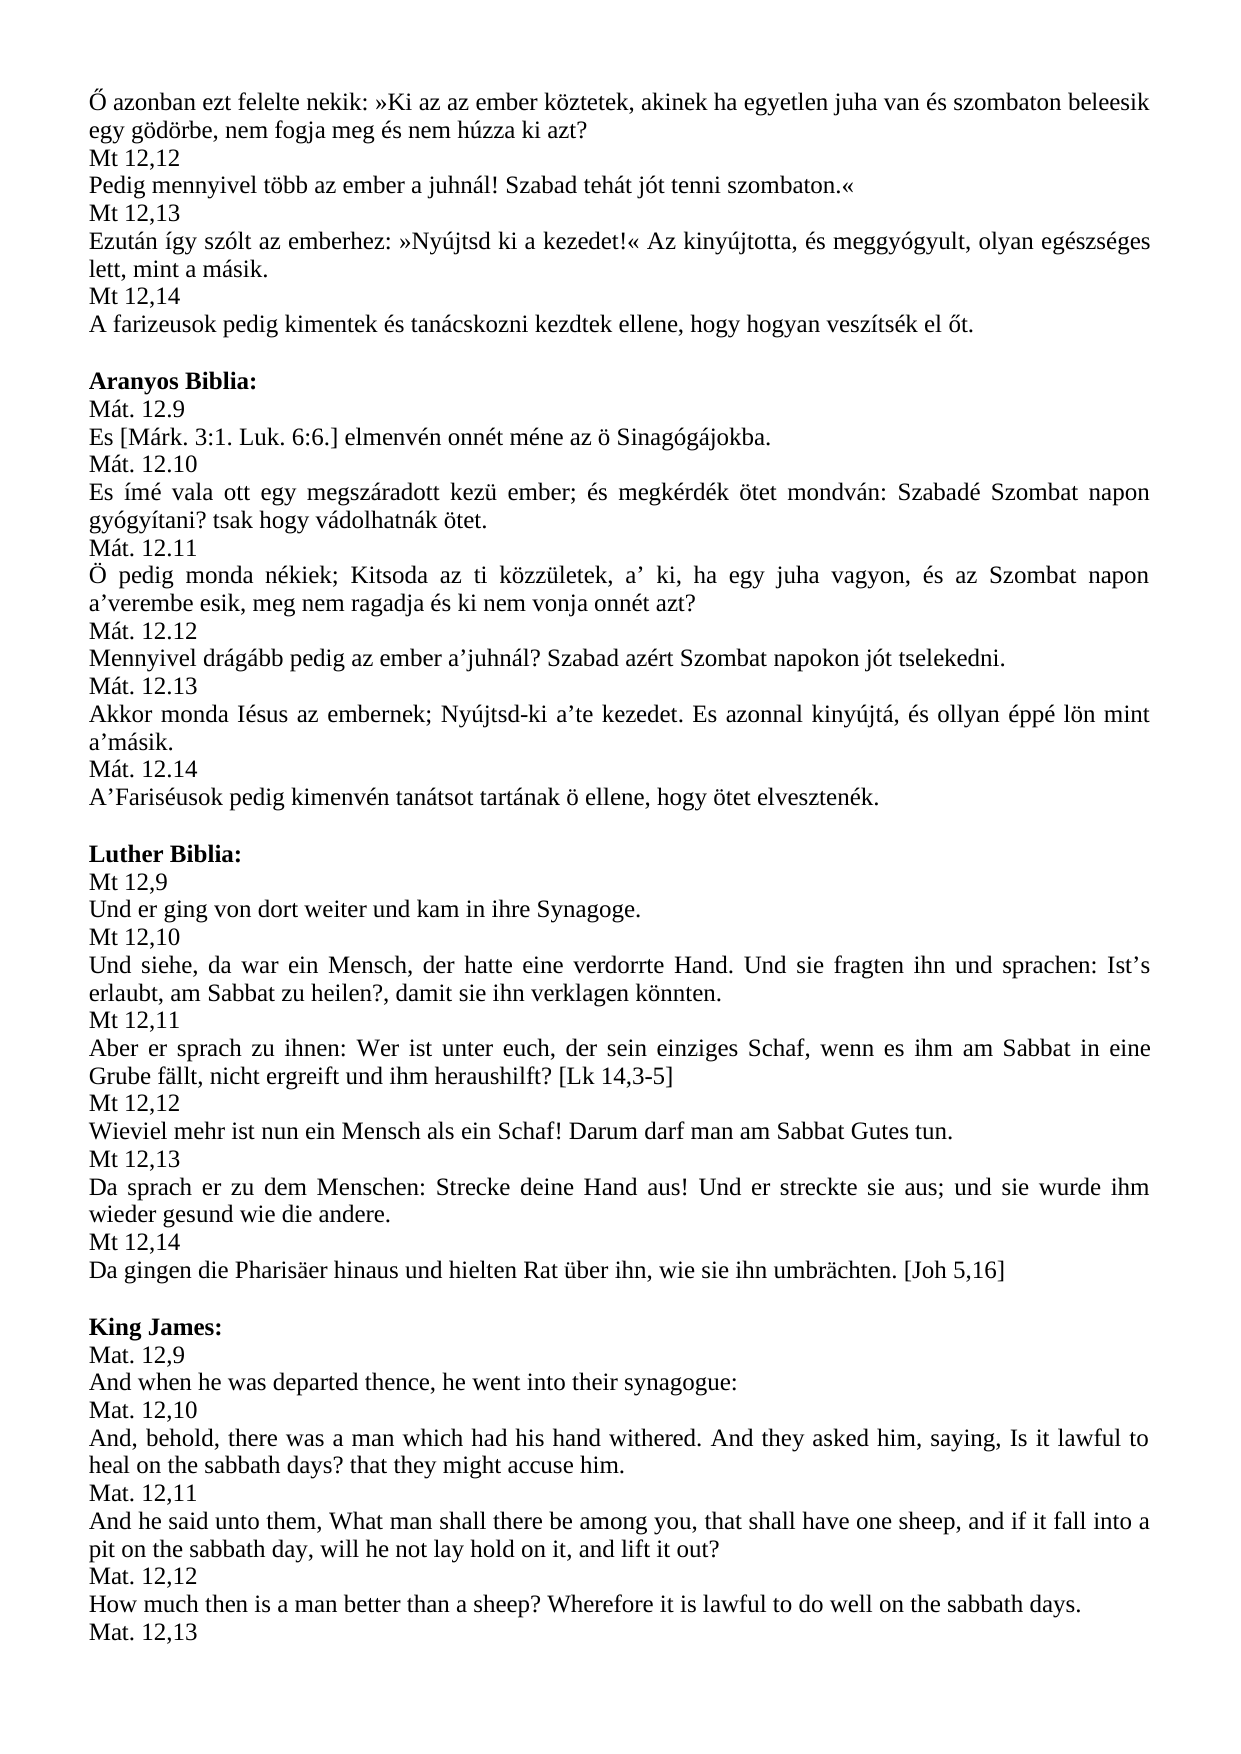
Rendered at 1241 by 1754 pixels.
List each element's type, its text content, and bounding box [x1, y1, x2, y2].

text King James: [88, 1313, 1152, 1341]
text Mt 12,13 [88, 199, 1152, 227]
text Da sprach er zu dem Menschen: Strecke deine Hand aus! Und er streckte sie aus; und sie wurde ihm wieder gesund wie die andere. [88, 1173, 1152, 1228]
text Wieviel mehr ist nun ein Mensch als ein Schaf! Darum darf man am Sabbat Gutes tun. [88, 1117, 1152, 1145]
text Und siehe, da war ein Mensch, der hatte eine verdorrte Hand. Und sie fragten ihn und sprachen: Ist’s erlaubt, am Sabbat zu heilen?, damit sie ihn verklagen könnten. [88, 951, 1152, 1006]
text And, behold, there was a man which had his hand withered. And they asked him, saying, Is it lawful to heal on the sabbath days? that they might accuse him. [88, 1424, 1152, 1479]
text Mát. 12.9 [88, 395, 1152, 423]
text Aber er sprach zu ihnen: Wer ist unter euch, der sein einziges Schaf, wenn es ihm am Sabbat in eine Grube fällt, nicht ergreift und ihm heraushilft? [Lk 14,3-5] [88, 1034, 1152, 1089]
text Und er ging von dort weiter und kam in ihre Synagoge. [88, 896, 1152, 923]
text Mat. 12,12 [88, 1562, 1152, 1590]
text Mat. 12,10 [88, 1396, 1152, 1424]
text And he said unto them, What man shall there be among you, that shall have one sheep, and if it fall into a pit on the sabbath day, will he not lay hold on it, and lift it out? [88, 1507, 1152, 1562]
text A farizeusok pedig kimentek és tanácskozni kezdtek ellene, hogy hogyan veszítsék el őt. [88, 310, 1152, 338]
text Mt 12,12 [88, 144, 1152, 172]
text Akkor monda Iésus az embernek; Nyújtsd-ki a’te kezedet. Es azonnal kinyújtá, és ollyan éppé lön mint a’másik. [88, 700, 1152, 755]
text Pedig mennyivel több az ember a juhnál! Szabad tehát jót tenni szombaton.« [88, 172, 1152, 199]
text Mat. 12,13 [88, 1618, 1152, 1646]
text Mát. 12.14 [88, 755, 1152, 783]
text Mat. 12,9 [88, 1341, 1152, 1368]
text Ezután így szólt az emberhez: »Nyújtsd ki a kezedet!« Az kinyújtotta, és meggyógyult, olyan egészséges lett, mint a másik. [88, 227, 1152, 282]
text Mat. 12,11 [88, 1479, 1152, 1507]
text Ő azonban ezt felelte nekik: »Ki az az ember köztetek, akinek ha egyetlen juha van és szombaton beleesik egy gödörbe, nem fogja meg és nem húzza ki azt? [88, 88, 1152, 144]
text Mt 12,11 [88, 1006, 1152, 1034]
text Mt 12,12 [88, 1089, 1152, 1117]
text Mt 12,10 [88, 923, 1152, 951]
text Luther Biblia: [88, 840, 1152, 868]
text And when he was departed thence, he went into their synagogue: [88, 1368, 1152, 1396]
text Mát. 12.12 [88, 617, 1152, 644]
text Mát. 12.10 [88, 451, 1152, 478]
text Ö pedig monda nékiek; Kitsoda az ti közzületek, a’ ki, ha egy juha vagyon, és az Szombat napon a’verembe esik, meg nem ragadja és ki nem vonja onnét azt? [88, 561, 1152, 617]
text Mennyivel drágább pedig az ember a’juhnál? Szabad azért Szombat napokon jót tselekedni. [88, 644, 1152, 672]
text Es [Márk. 3:1. Luk. 6:6.] elmenvén onnét méne az ö Sinagógájokba. [88, 423, 1152, 451]
text Aranyos Biblia: [88, 367, 1152, 395]
text Mt 12,9 [88, 868, 1152, 896]
text Da gingen die Pharisäer hinaus und hielten Rat über ihn, wie sie ihn umbrächten. [Joh 5,16] [88, 1256, 1152, 1283]
text Es ímé vala ott egy megszáradott kezü ember; és megkérdék ötet mondván: Szabadé Szombat napon gyógyítani? tsak hogy vádolhatnák ötet. [88, 478, 1152, 534]
text Mt 12,13 [88, 1145, 1152, 1173]
text Mt 12,14 [88, 1228, 1152, 1256]
text How much then is a man better than a sheep? Wherefore it is lawful to do well on the sabbath days. [88, 1590, 1152, 1618]
text Mt 12,14 [88, 282, 1152, 310]
text Mát. 12.13 [88, 672, 1152, 700]
text Mát. 12.11 [88, 534, 1152, 561]
text A’Fariséusok pedig kimenvén tanátsot tartának ö ellene, hogy ötet elvesztenék. [88, 783, 1152, 811]
